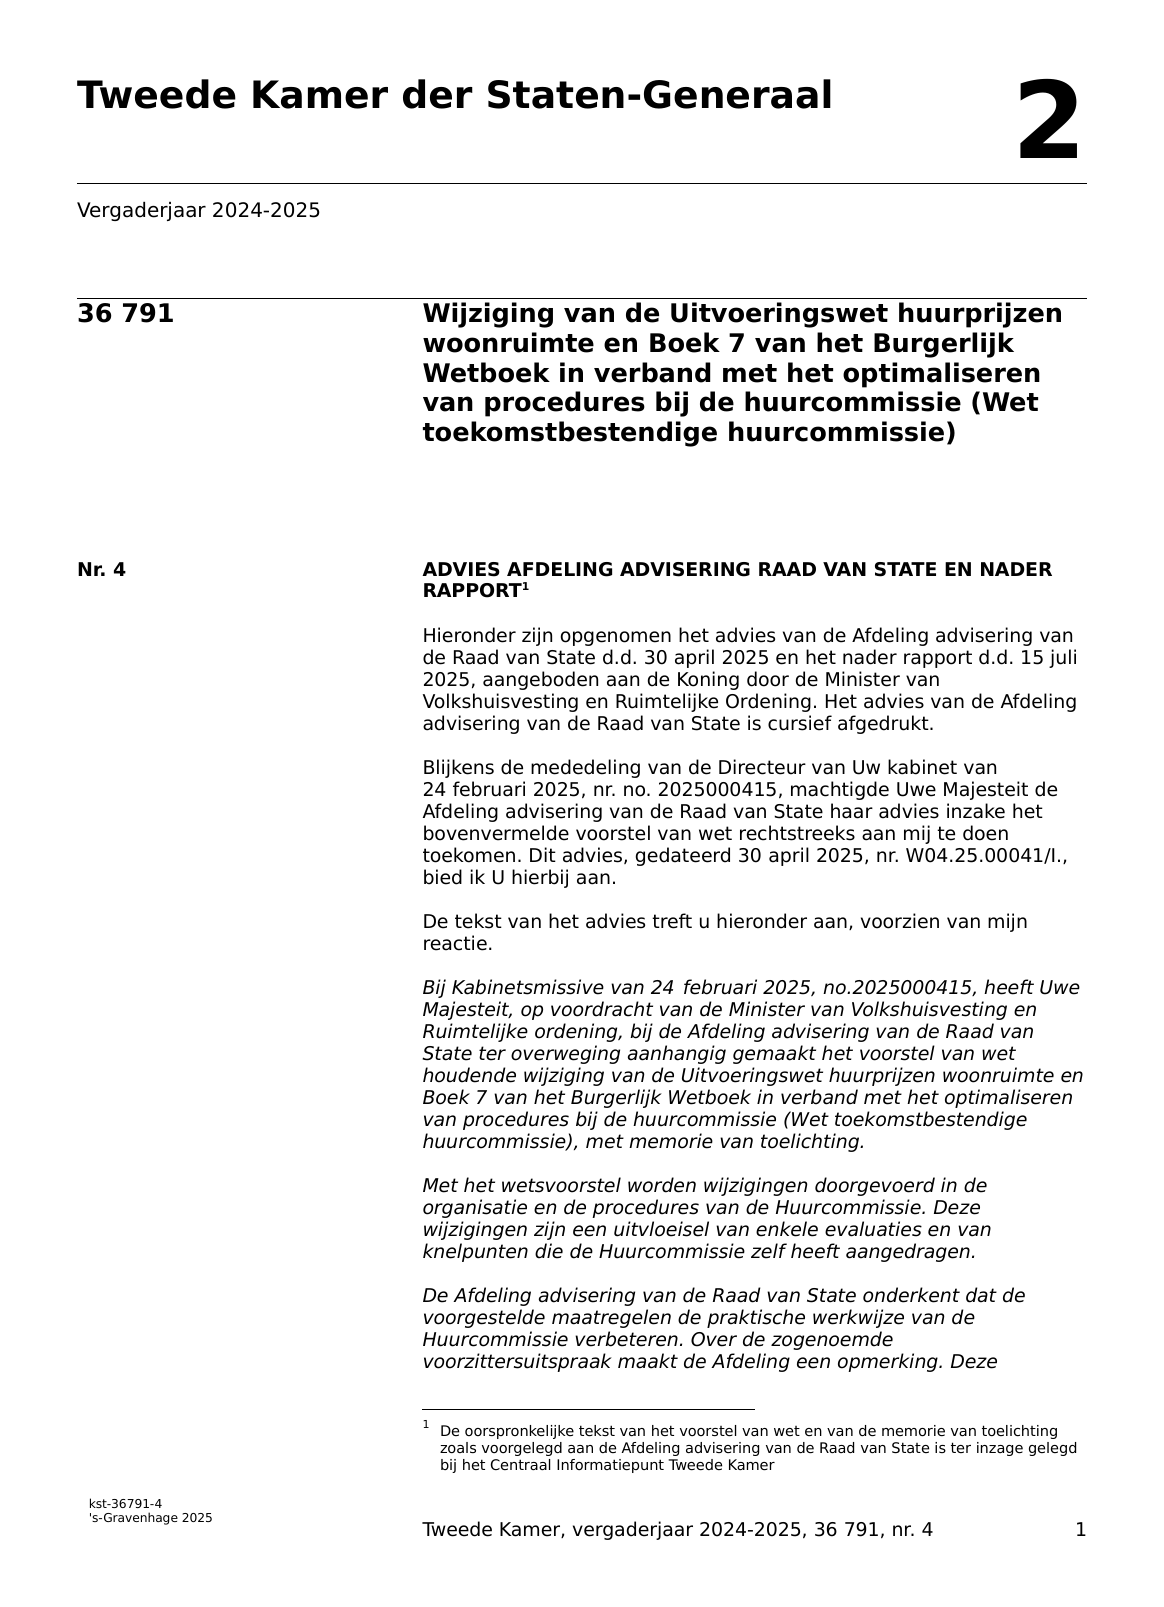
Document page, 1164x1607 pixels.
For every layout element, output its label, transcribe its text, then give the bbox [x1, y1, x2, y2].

text 's-Gravenhage 2025 [88, 1511, 323, 1525]
subtitle Nr. 4 ADVIES AFDELING ADVISERING RAAD VAN STATE EN NADER RAPPORT [77, 558, 1087, 602]
table_header 2 [886, 59, 1087, 183]
text De oorspronkelijke tekst van het voorstel van wet en van de memorie van toelichting zoals voorgelegd aan de Afdeling advisering van de Raad van State is ter inzage gelegd bij het Centraal Informatiepunt Tweede Kamer [422, 1418, 1087, 1474]
text Bij Kabinetsmissive van 24 februari 2025, no.2025000415, heeft Uwe Majesteit, op voordracht van de Minister van Volkshuisvesting en Ruimtelijke ordening, bij de Afdeling advisering van de Raad van State ter overweging aanhangig gemaakt het voorstel van wet houdende wijziging van de Uitvoeringswet huurprijzen woonruimte en Boek 7 van het Burgerlijk Wetboek in verband met het optimaliseren van procedures bij de huurcommissie (Wet toekomstbestendige huurcommissie), met memorie van toelichting. [422, 977, 1087, 1153]
text Hieronder zijn opgenomen het advies van de Afdeling advisering van de Raad van State d.d. 30 april 2025 en het nader rapport d.d. 15 juli 2025, aangeboden aan de Koning door de Minister van Volkshuisvesting en Ruimtelijke Ordening. Het advies van de Afdeling advisering van de Raad van State is cursief afgedrukt. [422, 624, 1087, 734]
text De Afdeling advisering van de Raad van State onderkent dat de voorgestelde maatregelen de praktische werkwijze van de Huurcommissie verbeteren. Over de zogenoemde voorzittersuitspraak maakt de Afdeling een opmerking. Deze [422, 1285, 1087, 1373]
table_header Tweede Kamer der Staten-Generaal [77, 59, 886, 183]
text Met het wetsvoorstel worden wijzigingen doorgevoerd in de organisatie en de procedures van de Huurcommissie. Deze wijzigingen zijn een uitvloeisel van enkele evaluaties en van knelpunten die de Huurcommissie zelf heeft aangedragen. [422, 1175, 1087, 1263]
text kst-36791-4 [88, 1497, 323, 1511]
subtitle 36 791 Wijziging van de Uitvoeringswet huurprijzen woonruimte en Boek 7 van het Burgerlijk Wetboek in verband met het optimaliseren van procedures bij de huurcommissie (Wet toekomstbestendige huurcommissie) [77, 299, 1087, 447]
text Blijkens de mededeling van de Directeur van Uw kabinet van 24 februari 2025, nr. no. 2025000415, machtigde Uwe Majesteit de Afdeling advisering van de Raad van State haar advies inzake het bovenvermelde voorstel van wet rechtstreeks aan mij te doen toekomen. Dit advies, gedateerd 30 april 2025, nr. W04.25.00041/I., bied ik U hierbij aan. [422, 757, 1087, 888]
text De tekst van het advies treft u hieronder aan, voorzien van mijn reactie. [422, 911, 1087, 955]
table_cell Vergaderjaar 2024-2025 [77, 184, 1087, 298]
